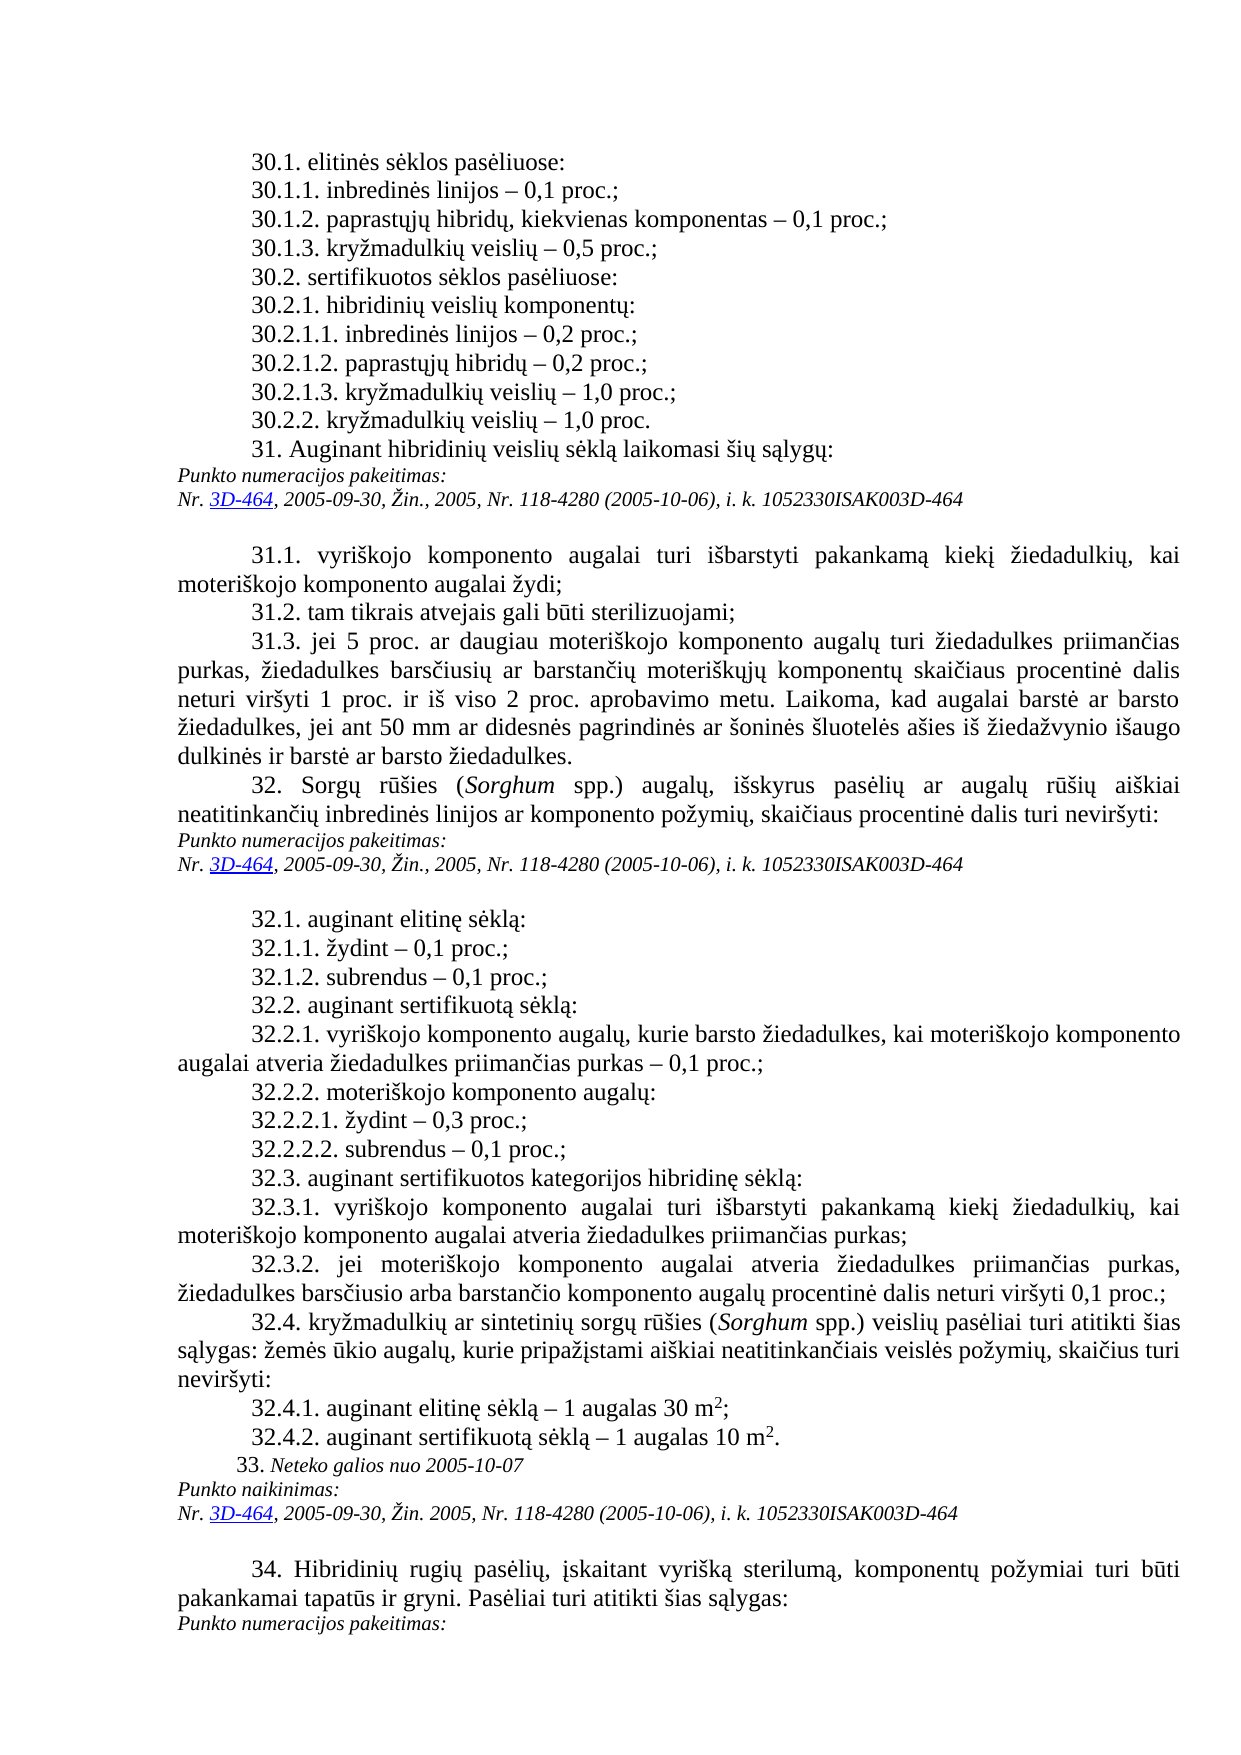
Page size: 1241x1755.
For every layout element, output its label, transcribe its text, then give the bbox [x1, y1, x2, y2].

text 33. Neteko galios nuo 2005-10-07 [177, 1451, 1181, 1477]
text 32.2.2. moteriškojo komponento augalų: [177, 1077, 1181, 1106]
text Punkto numeracijos pakeitimas: [177, 827, 1181, 852]
text Nr. 3D-464, 2005-09-30, Žin., 2005, Nr. 118-4280 (2005-10-06), i. k. 1052330ISAK003D-464 [177, 852, 1181, 876]
text 30.1.2. paprastųjų hibridų, kiekvienas komponentas – 0,1 proc.; [177, 204, 1181, 233]
text 32.2.2.1. žydint – 0,3 proc.; [177, 1106, 1181, 1134]
text Punkto naikinimas: [177, 1477, 1181, 1501]
text 31.2. tam tikrais atvejais gali būti sterilizuojami; [177, 597, 1181, 626]
text 32.2. auginant sertifikuotą sėklą: [177, 991, 1181, 1019]
text 32.1.2. subrendus – 0,1 proc.; [177, 962, 1181, 991]
text 32.3.2. jei moteriškojo komponento augalai atveria žiedadulkes priimančias purkas, žiedadulkes barsčiusio arba barstančio komponento augalų procentinė dalis neturi viršyti 0,1 proc.; [177, 1249, 1181, 1307]
text 32.3.1. vyriškojo komponento augalai turi išbarstyti pakankamą kiekį žiedadulkių, kai moteriškojo komponento augalai atveria žiedadulkes priimančias purkas; [177, 1192, 1181, 1249]
text 30.2.1. hibridinių veislių komponentų: [177, 291, 1181, 319]
text 32.1.1. žydint – 0,1 proc.; [177, 933, 1181, 962]
text 31.3. jei 5 proc. ar daugiau moteriškojo komponento augalų turi žiedadulkes priimančias purkas, žiedadulkes barsčiusių ar barstančių moteriškųjų komponentų skaičiaus procentinė dalis neturi viršyti 1 proc. ir iš viso 2 proc. aprobavimo metu. Laikoma, kad augalai barstė ar barsto žiedadulkes, jei ant 50 mm ar didesnės pagrindinės ar šoninės šluotelės ašies iš žiedažvynio išaugo dulkinės ir barstė ar barsto žiedadulkes. [177, 626, 1181, 770]
text 32.4. kryžmadulkių ar sintetinių sorgų rūšies (Sorghum spp.) veislių pasėliai turi atitikti šias sąlygas: žemės ūkio augalų, kurie pripažįstami aiškiai neatitinkančiais veislės požymių, skaičius turi neviršyti: [177, 1307, 1181, 1393]
text 31. Auginant hibridinių veislių sėklą laikomasi šių sąlygų: [177, 434, 1181, 463]
text 30.2.2. kryžmadulkių veislių – 1,0 proc. [177, 406, 1181, 434]
text Nr. 3D-464, 2005-09-30, Žin. 2005, Nr. 118-4280 (2005-10-06), i. k. 1052330ISAK003D-464 [177, 1501, 1181, 1525]
text Nr. 3D-464, 2005-09-30, Žin., 2005, Nr. 118-4280 (2005-10-06), i. k. 1052330ISAK003D-464 [177, 487, 1181, 511]
text 32. Sorgų rūšies (Sorghum spp.) augalų, išskyrus pasėlių ar augalų rūšių aiškiai neatitinkančių inbredinės linijos ar komponento požymių, skaičiaus procentinė dalis turi neviršyti: [177, 770, 1181, 827]
text 32.4.1. auginant elitinę sėklą – 1 augalas 30 m2; [177, 1393, 1181, 1422]
text 30.2.1.1. inbredinės linijos – 0,2 proc.; [177, 319, 1181, 348]
text 34. Hibridinių rugių pasėlių, įskaitant vyrišką sterilumą, komponentų požymiai turi būti pakankamai tapatūs ir gryni. Pasėliai turi atitikti šias sąlygas: [177, 1554, 1181, 1611]
text 30.2.1.2. paprastųjų hibridų – 0,2 proc.; [177, 348, 1181, 377]
text 32.4.2. auginant sertifikuotą sėklą – 1 augalas 10 m2. [177, 1422, 1181, 1451]
text 31.1. vyriškojo komponento augalai turi išbarstyti pakankamą kiekį žiedadulkių, kai moteriškojo komponento augalai žydi; [177, 540, 1181, 597]
text 30.2.1.3. kryžmadulkių veislių – 1,0 proc.; [177, 377, 1181, 406]
text 30.1. elitinės sėklos pasėliuose: [177, 147, 1181, 176]
text 32.2.1. vyriškojo komponento augalų, kurie barsto žiedadulkes, kai moteriškojo komponento augalai atveria žiedadulkes priimančias purkas – 0,1 proc.; [177, 1019, 1181, 1077]
text 30.2. sertifikuotos sėklos pasėliuose: [177, 262, 1181, 291]
text 32.3. auginant sertifikuotos kategorijos hibridinę sėklą: [177, 1163, 1181, 1192]
text Punkto numeracijos pakeitimas: [177, 463, 1181, 487]
text 30.1.3. kryžmadulkių veislių – 0,5 proc.; [177, 233, 1181, 262]
text 32.1. auginant elitinę sėklą: [177, 904, 1181, 933]
text 32.2.2.2. subrendus – 0,1 proc.; [177, 1134, 1181, 1163]
text 30.1.1. inbredinės linijos – 0,1 proc.; [177, 176, 1181, 204]
text Punkto numeracijos pakeitimas: [177, 1611, 1181, 1635]
